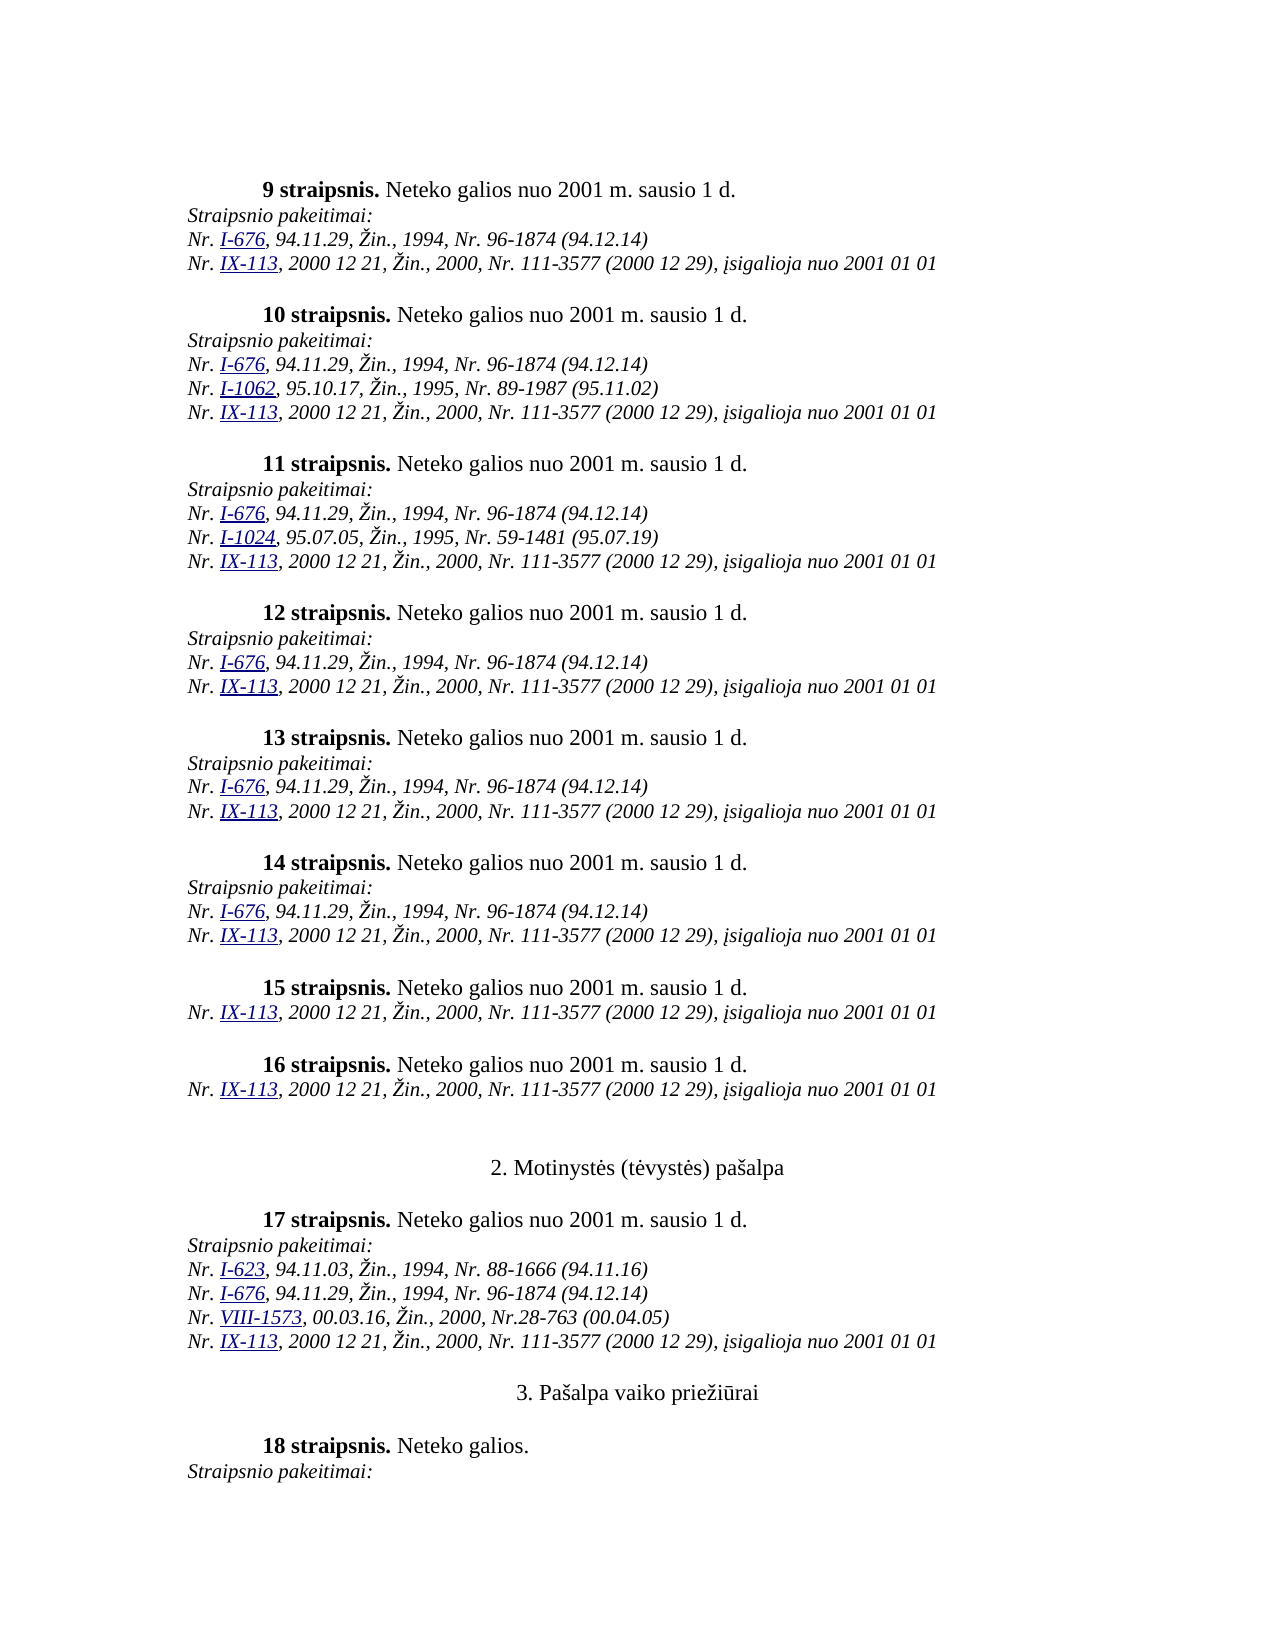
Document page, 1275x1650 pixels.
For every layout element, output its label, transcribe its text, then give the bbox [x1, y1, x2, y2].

text 14 straipsnis. Neteko galios nuo 2001 m. sausio 1 d. [187, 849, 1087, 875]
text Nr. I-1024, 95.07.05, Žin., 1995, Nr. 59-1481 (95.07.19) [187, 525, 1087, 549]
text Nr. I-676, 94.11.29, Žin., 1994, Nr. 96-1874 (94.12.14) [187, 899, 1087, 923]
text Nr. IX-113, 2000 12 21, Žin., 2000, Nr. 111-3577 (2000 12 29), įsigalioja nuo 2001 01 01 [187, 674, 1087, 698]
text Nr. I-676, 94.11.29, Žin., 1994, Nr. 96-1874 (94.12.14) [187, 1281, 1087, 1305]
text 13 straipsnis. Neteko galios nuo 2001 m. sausio 1 d. [187, 724, 1087, 750]
text Nr. I-676, 94.11.29, Žin., 1994, Nr. 96-1874 (94.12.14) [187, 352, 1087, 376]
text 18 straipsnis. Neteko galios. [187, 1432, 1087, 1458]
text Straipsnio pakeitimai: [187, 626, 1087, 649]
text Nr. I-676, 94.11.29, Žin., 1994, Nr. 96-1874 (94.12.14) [187, 501, 1087, 525]
text Straipsnio pakeitimai: [187, 750, 1087, 774]
text Nr. IX-113, 2000 12 21, Žin., 2000, Nr. 111-3577 (2000 12 29), įsigalioja nuo 2001 01 01 [187, 549, 1087, 573]
text Nr. I-676, 94.11.29, Žin., 1994, Nr. 96-1874 (94.12.14) [187, 227, 1087, 251]
text 16 straipsnis. Neteko galios nuo 2001 m. sausio 1 d. [187, 1051, 1087, 1077]
text Nr. I-676, 94.11.29, Žin., 1994, Nr. 96-1874 (94.12.14) [187, 774, 1087, 798]
text 10 straipsnis. Neteko galios nuo 2001 m. sausio 1 d. [187, 301, 1087, 328]
text 17 straipsnis. Neteko galios nuo 2001 m. sausio 1 d. [187, 1206, 1087, 1233]
text Straipsnio pakeitimai: [187, 1458, 1087, 1483]
text Nr. IX-113, 2000 12 21, Žin., 2000, Nr. 111-3577 (2000 12 29), įsigalioja nuo 2001 01 01 [187, 1077, 1087, 1101]
text Straipsnio pakeitimai: [187, 203, 1087, 227]
subtitle 3. Pašalpa vaiko priežiūrai [187, 1379, 1087, 1406]
text 9 straipsnis. Neteko galios nuo 2001 m. sausio 1 d. [187, 176, 1087, 203]
text Nr. I-623, 94.11.03, Žin., 1994, Nr. 88-1666 (94.11.16) [187, 1257, 1087, 1281]
text Nr. IX-113, 2000 12 21, Žin., 2000, Nr. 111-3577 (2000 12 29), įsigalioja nuo 2001 01 01 [187, 1000, 1087, 1024]
text Straipsnio pakeitimai: [187, 875, 1087, 899]
text 15 straipsnis. Neteko galios nuo 2001 m. sausio 1 d. [187, 974, 1087, 1000]
text Straipsnio pakeitimai: [187, 328, 1087, 352]
text Nr. VIII-1573, 00.03.16, Žin., 2000, Nr.28-763 (00.04.05) [187, 1305, 1087, 1329]
text Straipsnio pakeitimai: [187, 477, 1087, 501]
text Straipsnio pakeitimai: [187, 1233, 1087, 1257]
text Nr. IX-113, 2000 12 21, Žin., 2000, Nr. 111-3577 (2000 12 29), įsigalioja nuo 2001 01 01 [187, 251, 1087, 275]
text Nr. IX-113, 2000 12 21, Žin., 2000, Nr. 111-3577 (2000 12 29), įsigalioja nuo 2001 01 01 [187, 923, 1087, 947]
text Nr. IX-113, 2000 12 21, Žin., 2000, Nr. 111-3577 (2000 12 29), įsigalioja nuo 2001 01 01 [187, 1329, 1087, 1353]
text 12 straipsnis. Neteko galios nuo 2001 m. sausio 1 d. [187, 599, 1087, 626]
text 11 straipsnis. Neteko galios nuo 2001 m. sausio 1 d. [187, 450, 1087, 477]
text Nr. I-1062, 95.10.17, Žin., 1995, Nr. 89-1987 (95.11.02) [187, 376, 1087, 400]
text Nr. I-676, 94.11.29, Žin., 1994, Nr. 96-1874 (94.12.14) [187, 649, 1087, 674]
text Nr. IX-113, 2000 12 21, Žin., 2000, Nr. 111-3577 (2000 12 29), įsigalioja nuo 2001 01 01 [187, 400, 1087, 424]
subtitle 2. Motinystės (tėvystės) pašalpa [187, 1154, 1087, 1180]
text Nr. IX-113, 2000 12 21, Žin., 2000, Nr. 111-3577 (2000 12 29), įsigalioja nuo 2001 01 01 [187, 798, 1087, 823]
